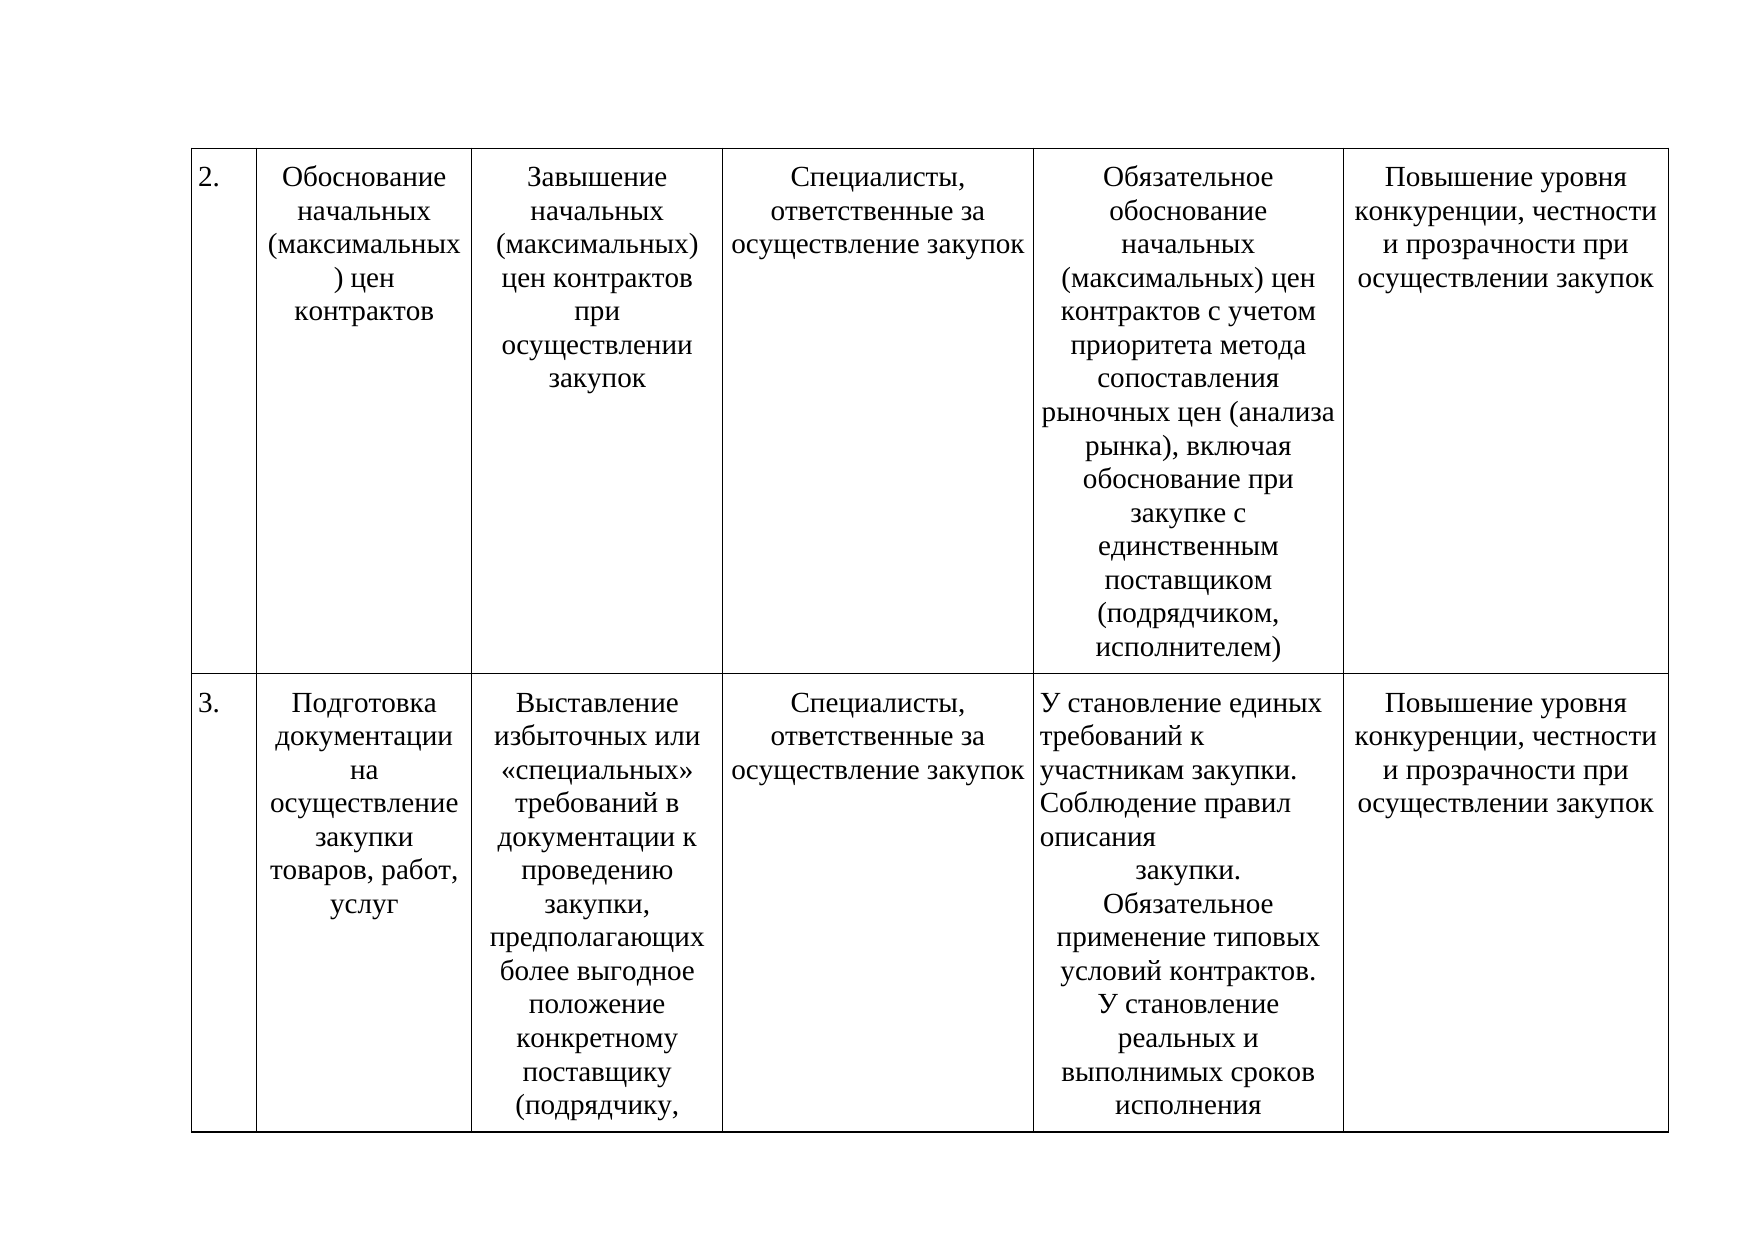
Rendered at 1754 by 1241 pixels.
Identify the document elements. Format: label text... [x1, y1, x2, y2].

table_cell Повышение уровня конкуренции, честности и прозрачности при осуществлении закупок [1344, 674, 1668, 1131]
table_cell Подготовка документации на осуществление закупки товаров, работ, услуг [257, 674, 471, 1131]
table_cell 3. [192, 674, 256, 1131]
table_cell Повышение уровня конкуренции, честности и прозрачности при осуществлении закупок [1344, 149, 1668, 673]
table_cell Обоснование начальных (максимальных) цен контрактов [257, 149, 471, 673]
table_cell Специалисты, ответственные за осуществление закупок [723, 674, 1033, 1131]
table_cell Обязательное обоснование начальных (максимальных) цен контрактов с учетом приоритета метода сопоставления рыночных цен (анализа рынка), включая обоснование при закупке с единственным поставщиком (подрядчиком, исполнителем) [1034, 149, 1343, 673]
table_cell Завышение начальных (максимальных) цен контрактов при осуществлении закупок [472, 149, 722, 673]
table_cell У становление единых требований к участникам закупки. Соблюдение правил описания закупки. Обязательное применение типовых условий контрактов. У становление реальных и выполнимых сроков исполнения [1034, 674, 1343, 1131]
table_cell 2. [192, 149, 256, 673]
table_cell Выставление избыточных или «специальных» требований в документации к проведению закупки, предполагающих более выгодное положение конкретному поставщику (подрядчику, [472, 674, 722, 1131]
table_cell Специалисты, ответственные за осуществление закупок [723, 149, 1033, 673]
